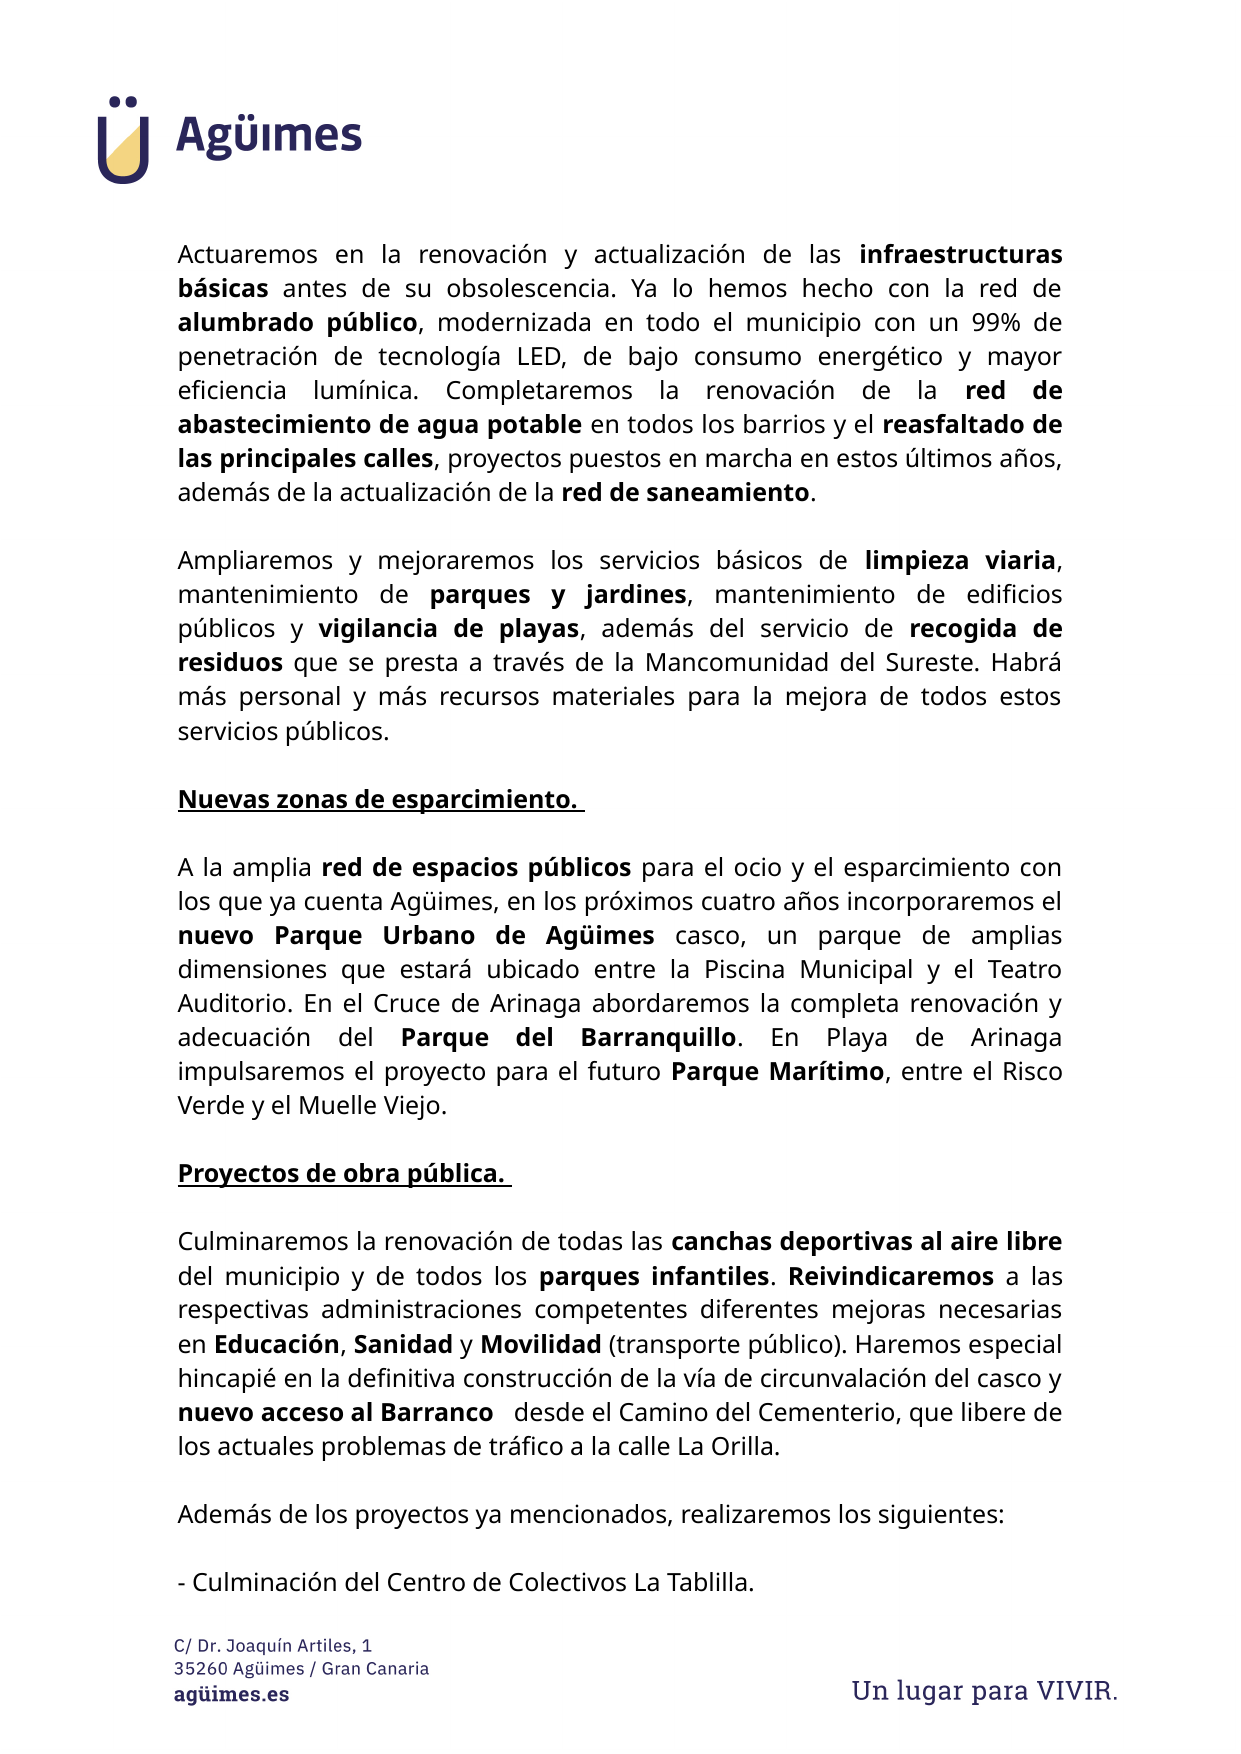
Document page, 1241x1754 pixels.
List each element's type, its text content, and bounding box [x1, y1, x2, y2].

text Además de los proyectos ya mencionados, realizaremos los siguientes: [177, 1497, 1063, 1531]
text Actuaremos en la renovación y actualización de las infraestructuras básicas antes de su obsolescencia. Ya lo hemos hecho con la red de alumbrado público, modernizada en todo el municipio con un 99% de penetración de tecnología LED, de bajo consumo energético y mayor eficiencia lumínica. Completaremos la renovación de la red de abastecimiento de agua potable en todos los barrios y el reasfaltado de las principales calles, proyectos puestos en marcha en estos últimos años, además de la actualización de la red de saneamiento. [177, 236, 1063, 509]
picture [2, 3, 1235, 1749]
text Ampliaremos y mejoraremos los servicios básicos de limpieza viaria, mantenimiento de parques y jardines, mantenimiento de edificios públicos y vigilancia de playas, además del servicio de recogida de residuos que se presta a través de la Mancomunidad del Sureste. Habrá más personal y más recursos materiales para la mejora de todos estos servicios públicos. [177, 543, 1063, 747]
text - Culminación del Centro de Colectivos La Tablilla. [177, 1565, 1063, 1599]
text Culminaremos la renovación de todas las canchas deportivas al aire libre del municipio y de todos los parques infantiles. Reivindicaremos a las respectivas administraciones competentes diferentes mejoras necesarias en Educación, Sanidad y Movilidad (transporte público). Haremos especial hincapié en la definitiva construcción de la vía de circunvalación del casco y nuevo acceso al Barranco desde el Camino del Cementerio, que libere de los actuales problemas de tráfico a la calle La Orilla. [177, 1224, 1063, 1462]
text A la amplia red de espacios públicos para el ocio y el esparcimiento con los que ya cuenta Agüimes, en los próximos cuatro años incorporaremos el nuevo Parque Urbano de Agüimes casco, un parque de amplias dimensiones que estará ubicado entre la Piscina Municipal y el Teatro Auditorio. En el Cruce de Arinaga abordaremos la completa renovación y adecuación del Parque del Barranquillo. En Playa de Arinaga impulsaremos el proyecto para el futuro Parque Marítimo, entre el Risco Verde y el Muelle Viejo. [177, 849, 1063, 1122]
text Proyectos de obra pública. [177, 1156, 1063, 1190]
text Nuevas zonas de esparcimiento. [177, 781, 1063, 815]
